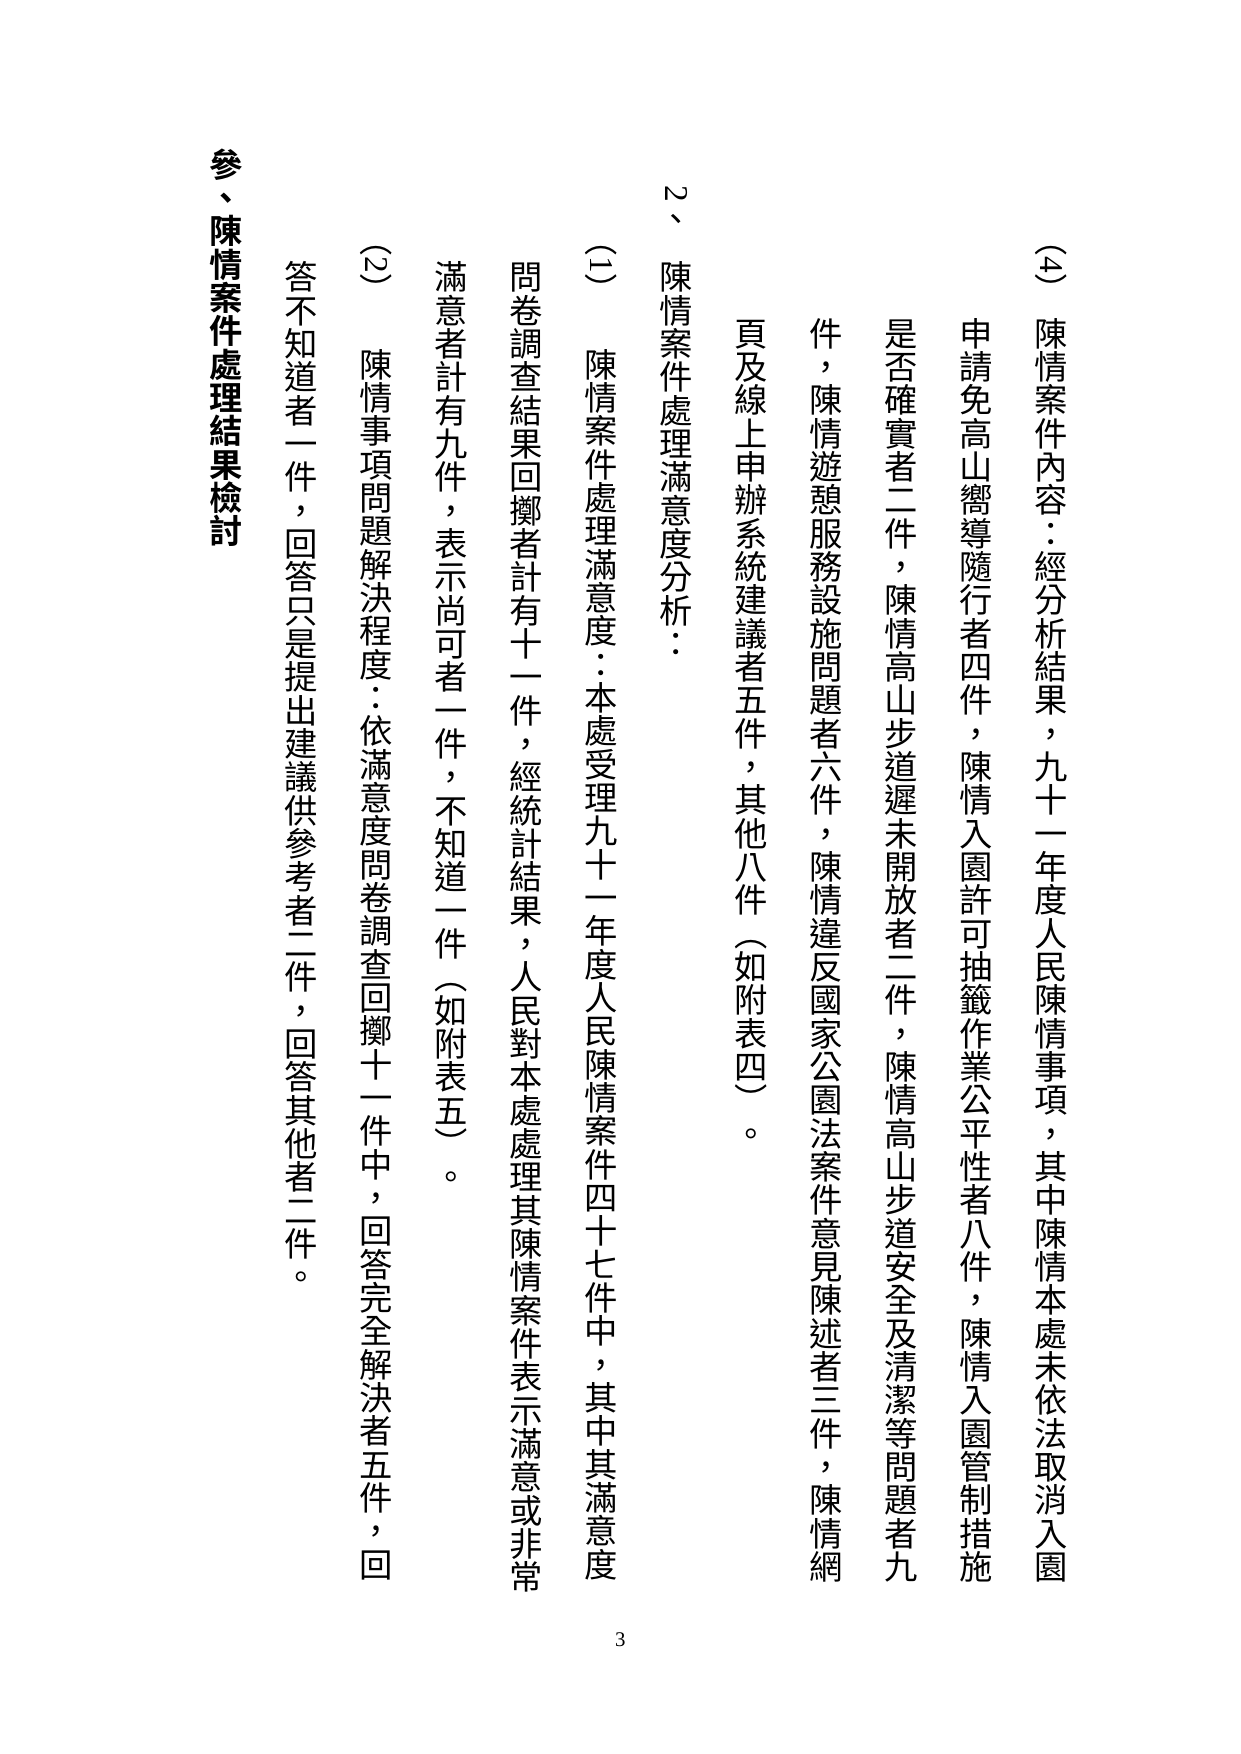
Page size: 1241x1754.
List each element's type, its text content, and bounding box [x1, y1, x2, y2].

list 陳情案件處理滿意度：本處受理九十一年度人民陳情案件四十七件中，其中其滿意度問卷調查結果回擲者計有十一件，經統計結果，人民對本處處理其陳情案件表示滿意或非常滿意者計有九件，表示尚可者一件，不知道一件（如附表五）。 [414, 223, 639, 1606]
list 陳情事項問題解決程度：依滿意度問卷調查回擲十一件中，回答完全解決者五件，回答不知道者一件，回答只是提出建議供參考者二件，回答其他者二件。 [264, 223, 414, 1606]
list 陳情案件處理滿意度分析： [639, 185, 714, 1606]
text 參、陳情案件處理結果檢討 [189, 148, 264, 1606]
list 陳情案件內容：經分析結果，九十一年度人民陳情事項，其中陳情本處未依法取消入園申請免高山嚮導隨行者四件，陳情入園許可抽籤作業公平性者八件，陳情入園管制措施是否確實者二件，陳情高山步道遲未開放者二件，陳情高山步道安全及清潔等問題者九件，陳情遊憩服務設施問題者六件，陳情違反國家公園法案件意見陳述者三件，陳情網頁及線上申辦系統建議者五件，其他八件（如附表四）。 [714, 223, 1089, 1606]
